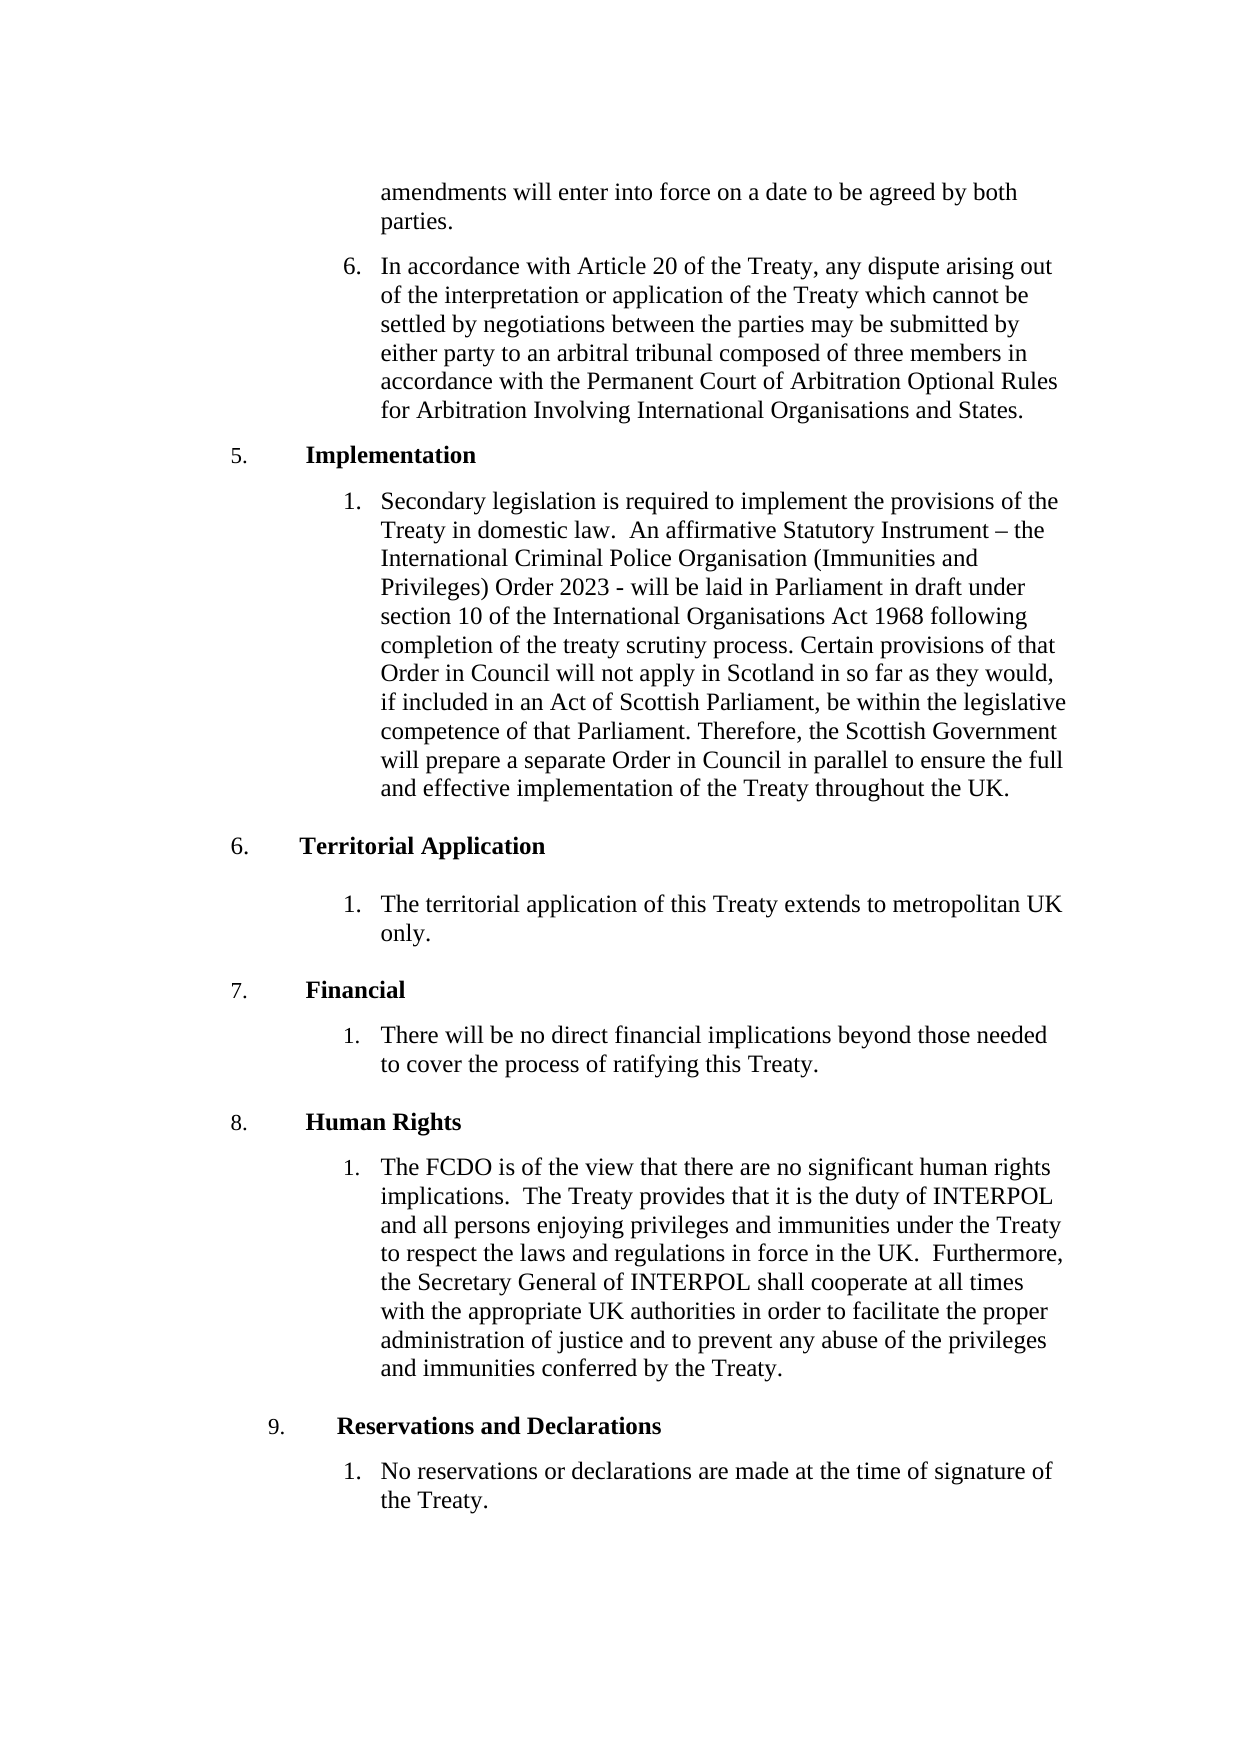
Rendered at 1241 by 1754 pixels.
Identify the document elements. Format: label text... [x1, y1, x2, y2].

list amendments will enter into force on a date to be agreed by both parties. [343, 177, 1069, 235]
list Human Rights [230, 1107, 1069, 1136]
list Financial [230, 975, 1069, 1004]
list In accordance with Article 20 of the Treaty, any dispute arising out of the interpretation or application of the Treaty which cannot be settled by negotiations between the parties may be submitted by either party to an arbitral tribunal composed of three members in accordance with the Permanent Court of Arbitration Optional Rules for Arbitration Involving International Organisations and States. [343, 251, 1069, 424]
list The FCDO is of the view that there are no significant human rights implications. The Treaty provides that it is the duty of INTERPOL and all persons enjoying privileges and immunities under the Treaty to respect the laws and regulations in force in the UK. Furthermore, the Secretary General of INTERPOL shall cooperate at all times with the appropriate UK authorities in order to facilitate the proper administration of justice and to prevent any abuse of the privileges and immunities conferred by the Treaty. [343, 1152, 1069, 1382]
list No reservations or declarations are made at the time of signature of the Treaty. [343, 1456, 1069, 1543]
list Secondary legislation is required to implement the provisions of the Treaty in domestic law. An affirmative Statutory Instrument – the International Criminal Police Organisation (Immunities and Privileges) Order 2023 - will be laid in Parliament in draft under section 10 of the International Organisations Act 1968 following completion of the treaty scrutiny process. Certain provisions of that Order in Council will not apply in Scotland in so far as they would, if included in an Act of Scottish Parliament, be within the legislative competence of that Parliament. Therefore, the Scottish Government will prepare a separate Order in Council in parallel to ensure the full and effective implementation of the Treaty throughout the UK. [343, 486, 1069, 802]
list There will be no direct financial implications beyond those needed to cover the process of ratifying this Treaty. [343, 1021, 1069, 1078]
list Implementation [230, 441, 1069, 469]
list The territorial application of this Treaty extends to metropolitan UK only. [343, 889, 1069, 946]
list Reservations and Declarations [268, 1411, 1069, 1440]
text 6. Territorial Application [230, 831, 1069, 860]
